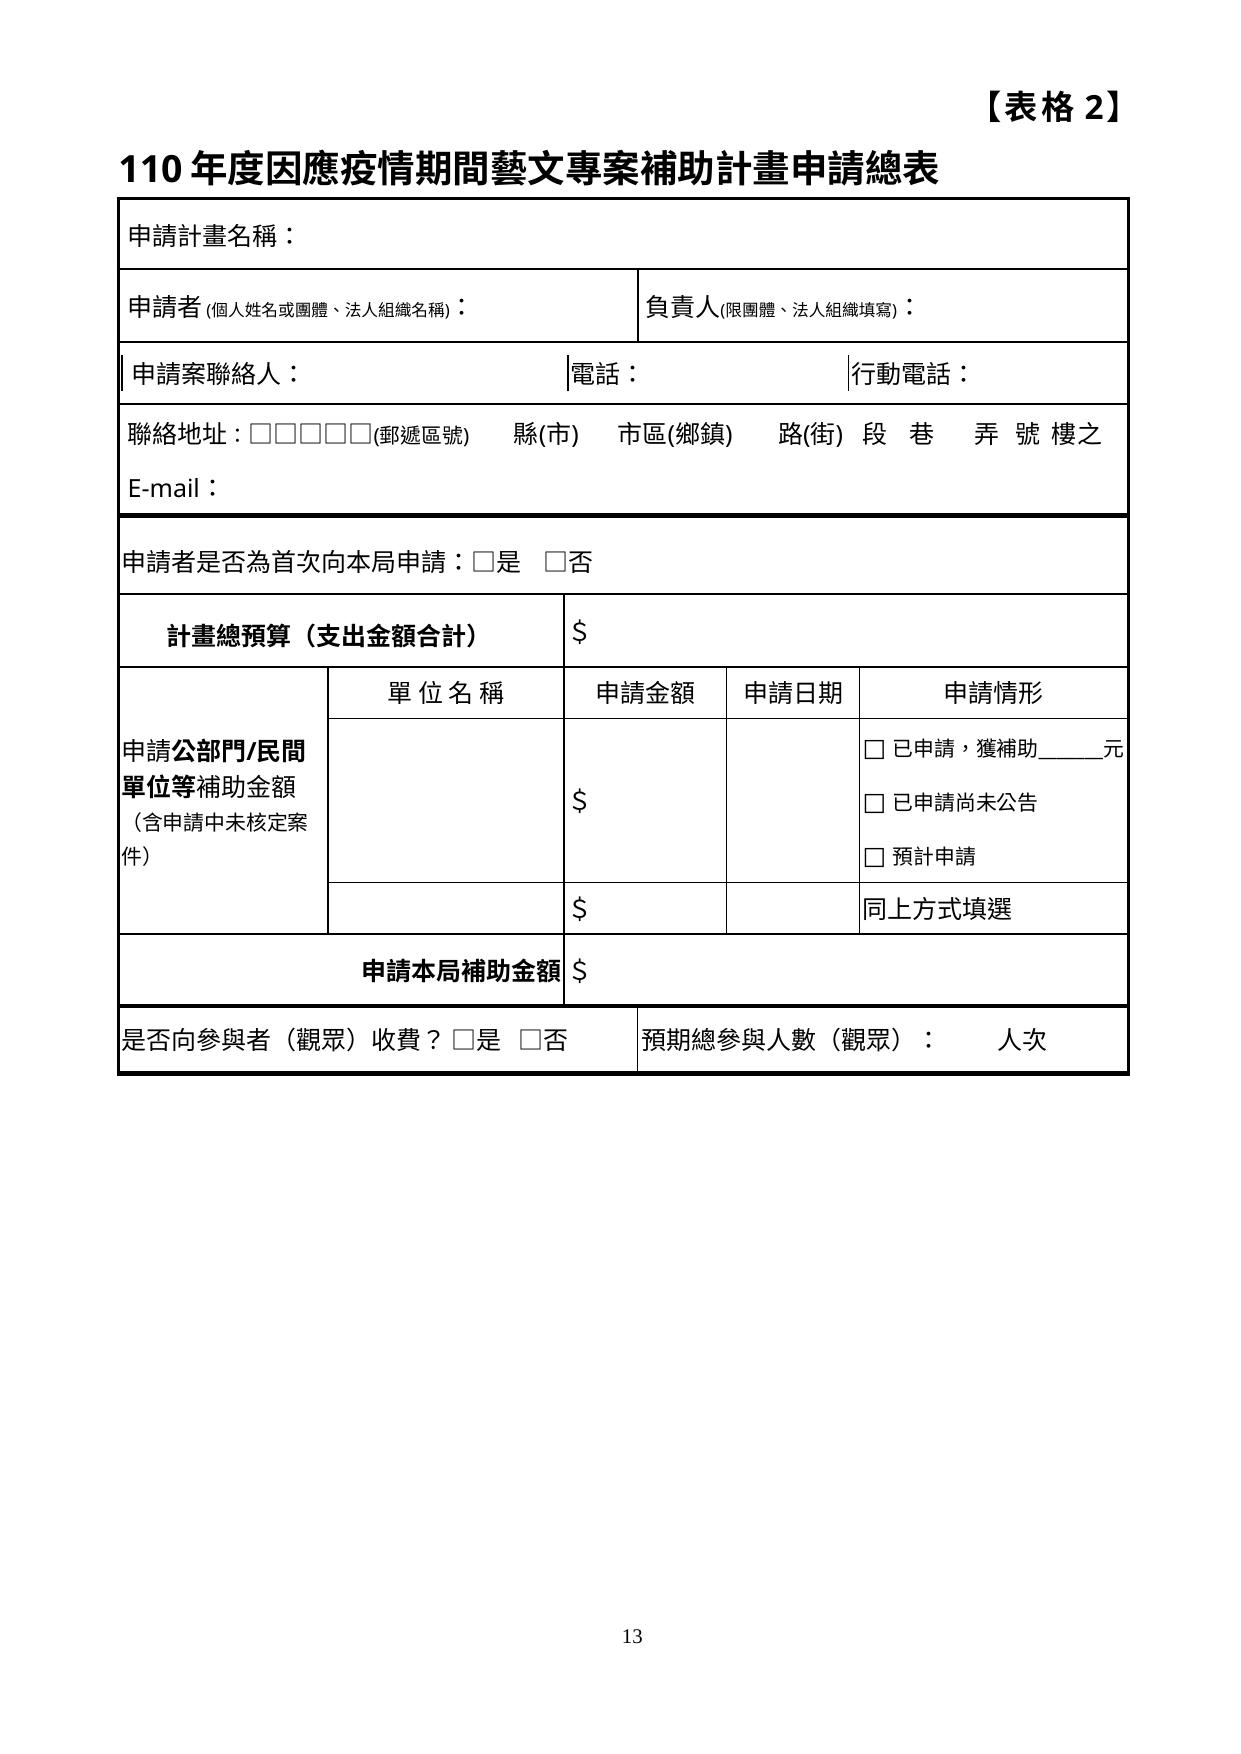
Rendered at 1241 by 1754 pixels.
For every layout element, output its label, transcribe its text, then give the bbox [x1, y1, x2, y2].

table_cell [329, 719, 563, 882]
table_header 申請計畫名稱： [120, 200, 1127, 268]
table_cell 是否向參與者（觀眾）收費？ □是 □否 [120, 1008, 637, 1071]
table_cell 同上方式填選 [860, 883, 1127, 933]
table_cell ＄ [565, 883, 726, 933]
text 【表格2】 [118, 79, 1140, 130]
table_cell 申請者 (個人姓名或團體、法人組織名稱)： [120, 270, 637, 341]
table_cell ＄ [565, 935, 1127, 1003]
table_cell 行動電話： [845, 343, 1127, 403]
table_cell 單 位 名 稱 [329, 668, 563, 718]
table_cell 申請者是否為首次向本局申請：□是 □否 [120, 518, 1127, 593]
table_cell [329, 883, 563, 933]
table_cell 預期總參與人數（觀眾）： 人次 [638, 1008, 1127, 1071]
table_cell 負責人(限團體、法人組織填寫)： [639, 270, 1127, 341]
table_cell [727, 883, 859, 933]
table_cell [727, 719, 859, 882]
table_cell 計畫總預算（支出金額合計） [120, 595, 563, 666]
table_cell ＄ [565, 595, 1127, 666]
text 110年度因應疫情期間藝文專案補助計畫申請總表 [118, 138, 1146, 193]
table_cell 申請案聯絡人： [120, 343, 564, 403]
table_cell 申請本局補助金額 [120, 935, 563, 1003]
table_cell □ 已申請，獲補助_______元 □ 已申請尚未公告 □ 預計申請 [860, 719, 1127, 882]
table_cell 申請情形 [860, 668, 1127, 718]
table_cell 申請公部門/民間單位等補助金額（含申請中未核定案件） [120, 668, 327, 933]
table_cell 電話： [564, 343, 844, 403]
table_cell 聯絡地址：□□□□□(郵遞區號) 縣(市) 市區(鄉鎮) 路(街) 段 巷 弄 號 樓之 E-mail： [120, 405, 1127, 513]
table_cell 申請金額 [565, 668, 726, 718]
table_cell 申請日期 [727, 668, 859, 718]
table_cell ＄ [565, 719, 726, 882]
